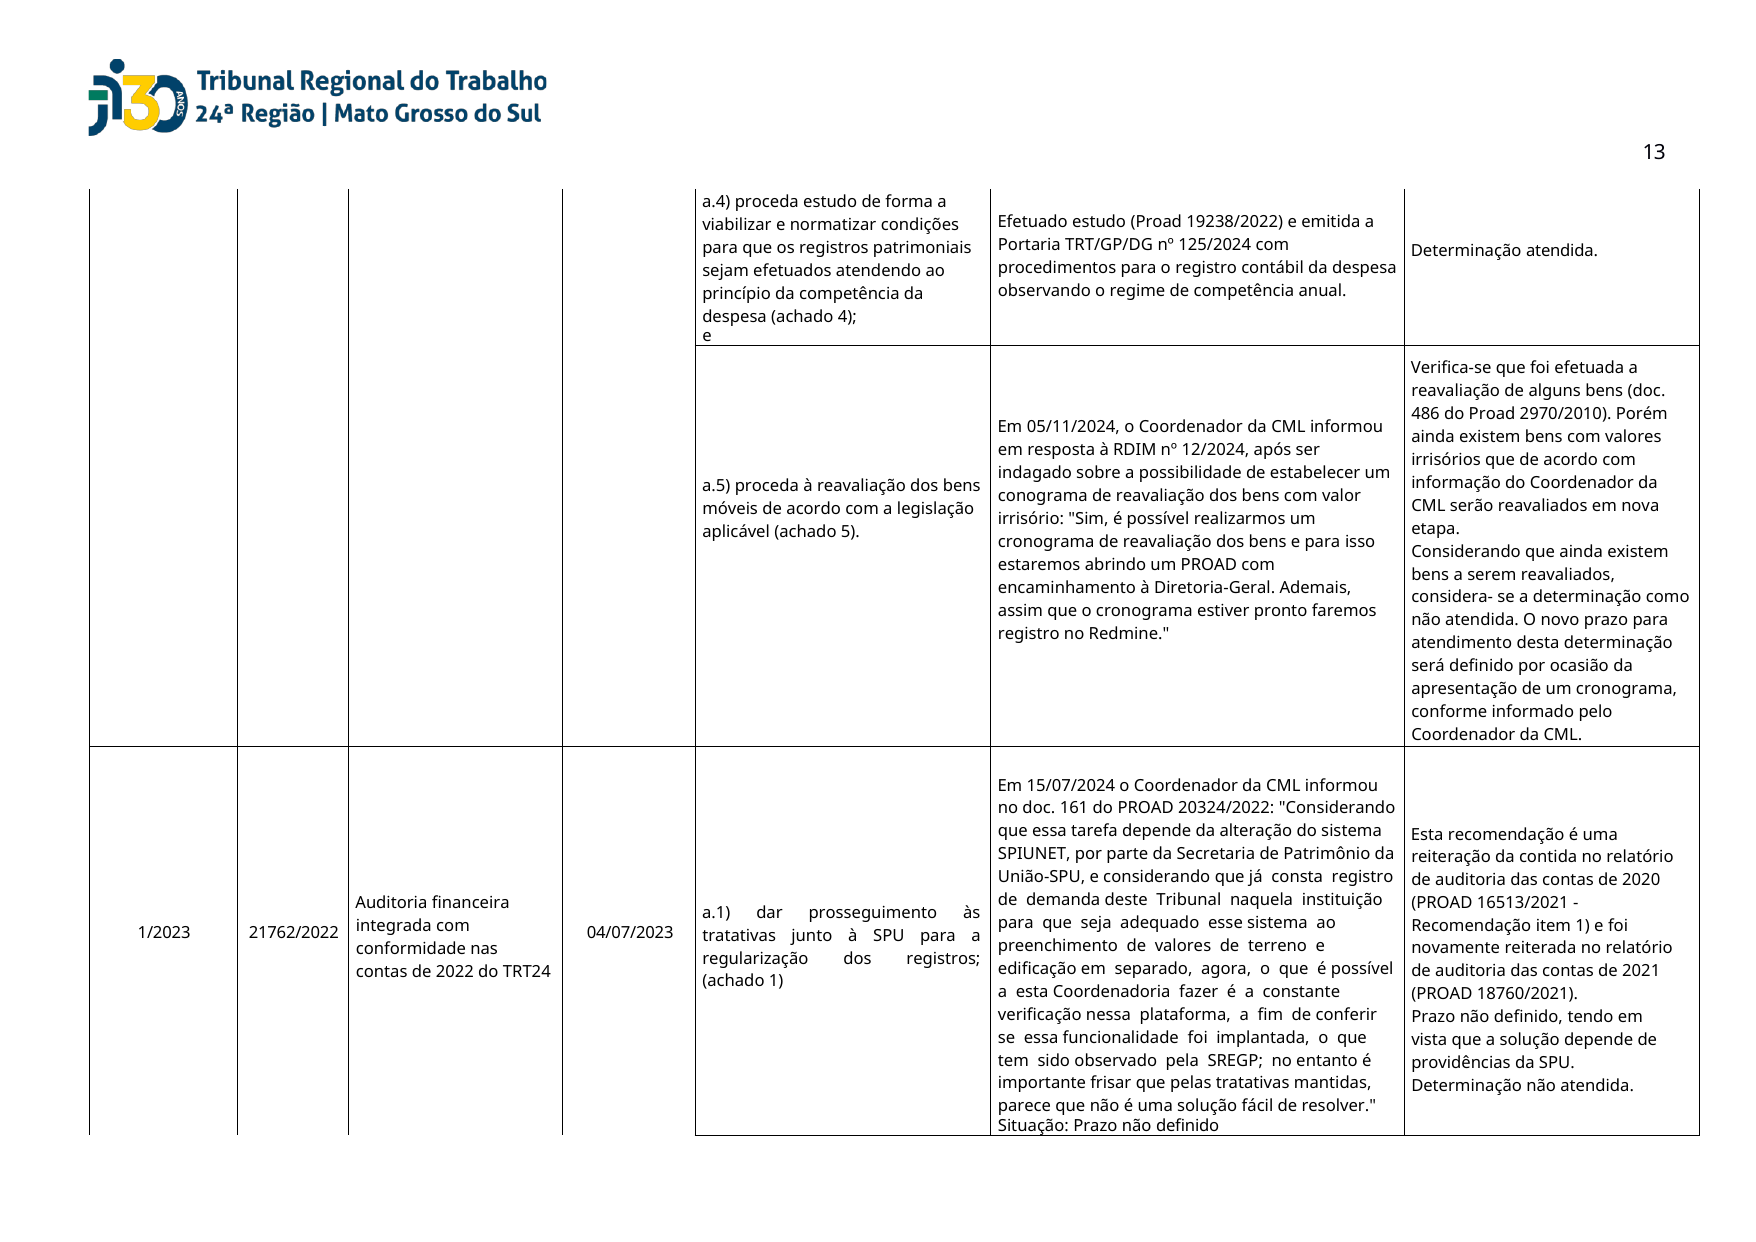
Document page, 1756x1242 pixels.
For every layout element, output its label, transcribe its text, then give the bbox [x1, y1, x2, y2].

table_cell 1/2023 [90, 747, 237, 1135]
table_header [349, 189, 562, 746]
table_header Determinação atendida. [1405, 189, 1699, 345]
table_cell Auditoria financeira integrada com conformidade nas contas de 2022 do TRT24 [349, 747, 562, 1135]
table_header [563, 189, 695, 746]
table_cell Em 05/11/2024, o Coordenador da CML informou em resposta à RDIM nº 12/2024, após ser indagado sobre a possibilidade de estabelecer um conograma de reavaliação dos bens com valor irrisório: "Sim, é possível realizarmos um cronograma de reavaliação dos bens e para isso estaremos abrindo um PROAD com encaminhamento à Diretoria-Geral. Ademais, assim que o cronograma estiver pronto faremos registro no Redmine." [991, 346, 1404, 746]
table_cell Verifica-se que foi efetuada a reavaliação de alguns bens (doc. 486 do Proad 2970/2010). Porém ainda existem bens com valores irrisórios que de acordo com informação do Coordenador da CML serão reavaliados em nova etapa. Considerando que ainda existem bens a serem reavaliados, considera- se a determinação como não atendida. O novo prazo para atendimento desta determinação será definido por ocasião da apresentação de um cronograma, conforme informado pelo Coordenador da CML. [1405, 346, 1699, 746]
table_cell Em 15/07/2024 o Coordenador da CML informou no doc. 161 do PROAD 20324/2022: "Considerando que essa tarefa depende da alteração do sistema SPIUNET, por parte da Secretaria de Patrimônio da União-SPU, e considerando que já consta registro de demanda deste Tribunal naquela instituição para que seja adequado esse sistema ao preenchimento de valores de terreno e edificação em separado, agora, o que é possível a esta Coordenadoria fazer é a constante verificação nessa plataforma, a fim de conferir se essa funcionalidade foi implantada, o que tem sido observado pela SREGP; no entanto é importante frisar que pelas tratativas mantidas, parece que não é uma solução fácil de resolver." Situação: Prazo não definido [991, 747, 1404, 1135]
table_header Efetuado estudo (Proad 19238/2022) e emitida a Portaria TRT/GP/DG nº 125/2024 com procedimentos para o registro contábil da despesa observando o regime de competência anual. [991, 189, 1404, 345]
table_cell 04/07/2023 [563, 747, 695, 1135]
table_cell a.5) proceda à reavaliação dos bens móveis de acordo com a legislação aplicável (achado 5). [696, 346, 990, 746]
table_cell 21762/2022 [238, 747, 348, 1135]
table_header [238, 189, 348, 746]
table_cell a.1) dar prosseguimento às tratativas junto à SPU para a regularização dos registros; (achado 1) [696, 747, 990, 1135]
table_header a.4) proceda estudo de forma a viabilizar e normatizar condições para que os registros patrimoniais sejam efetuados atendendo ao princípio da competência da despesa (achado 4); e [696, 189, 990, 345]
table_header [90, 189, 237, 746]
table_cell Esta recomendação é uma reiteração da contida no relatório de auditoria das contas de 2020 (PROAD 16513/2021 - Recomendação item 1) e foi novamente reiterada no relatório de auditoria das contas de 2021 (PROAD 18760/2021). Prazo não definido, tendo em vista que a solução depende de providências da SPU. Determinação não atendida. [1405, 747, 1699, 1135]
